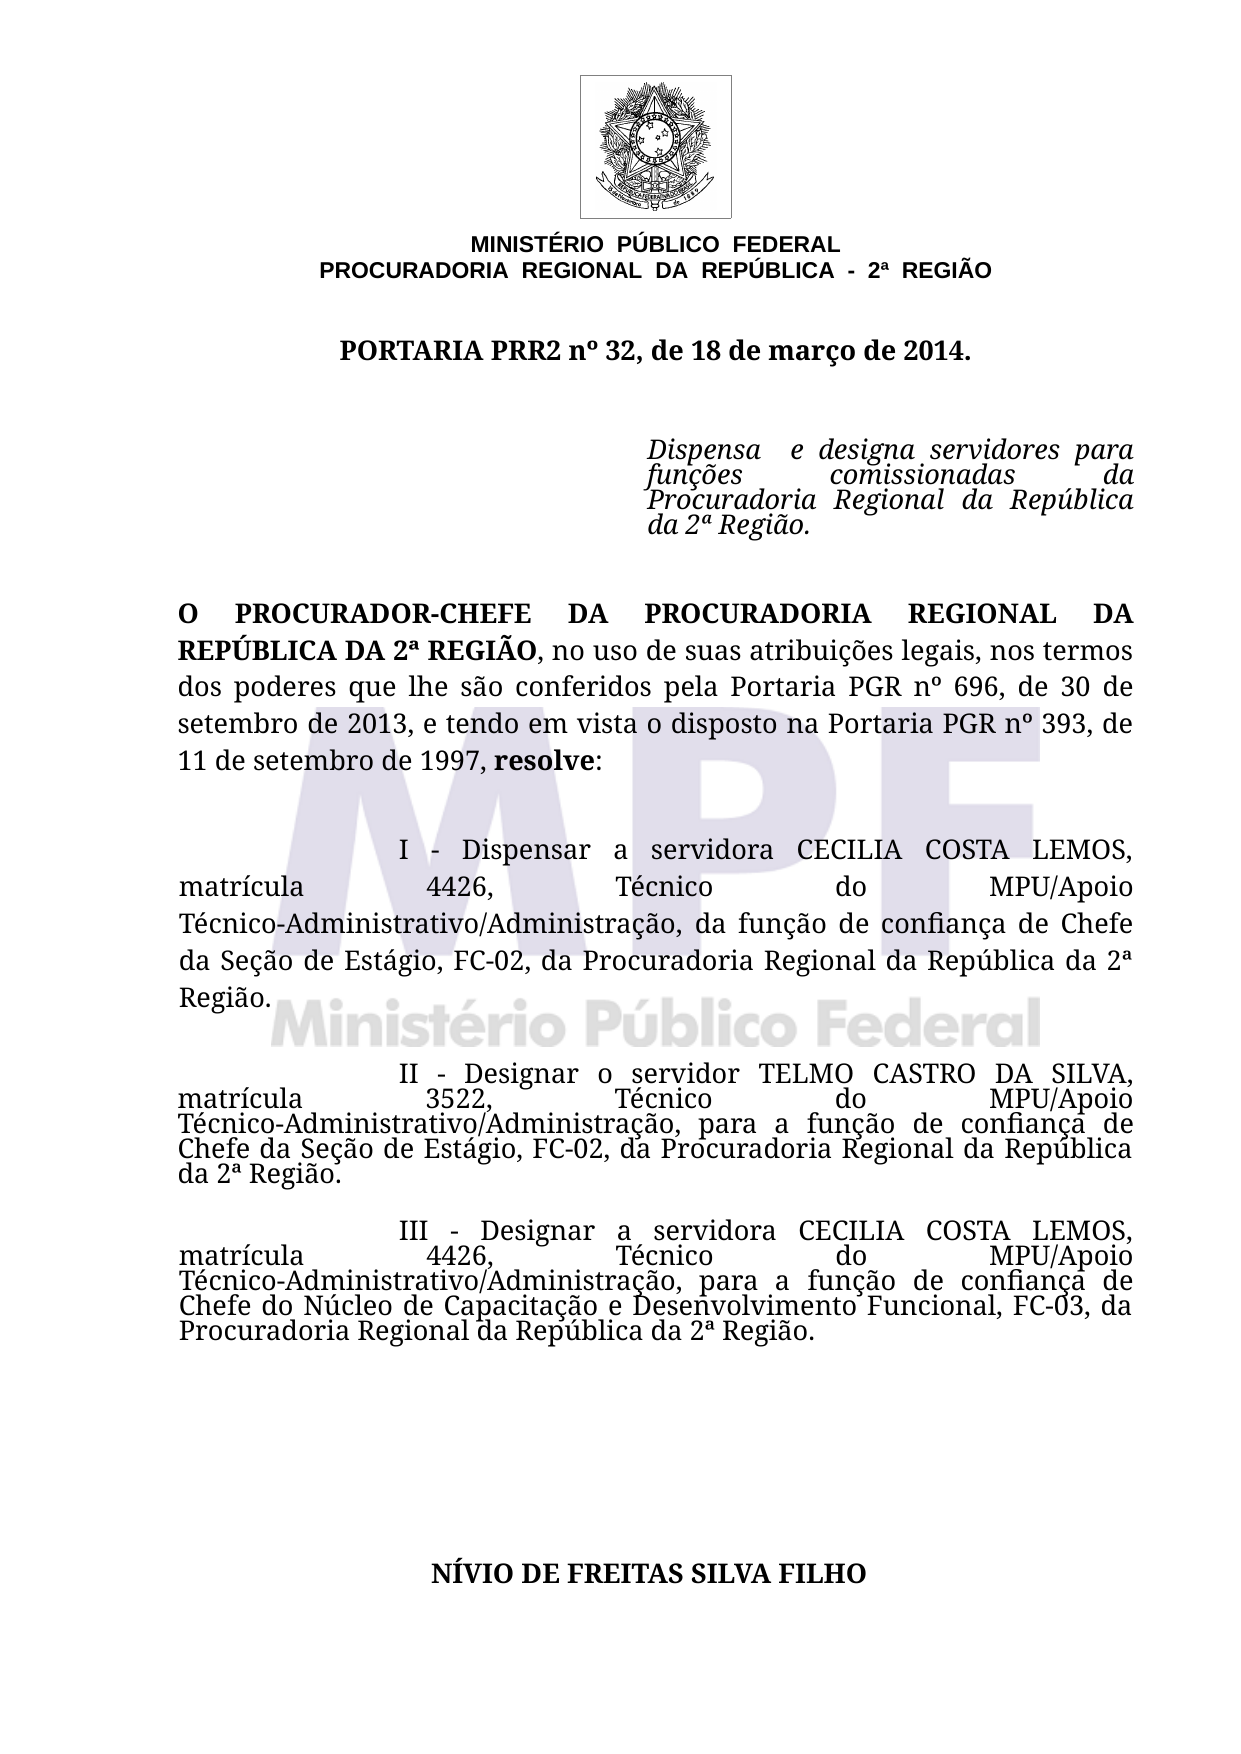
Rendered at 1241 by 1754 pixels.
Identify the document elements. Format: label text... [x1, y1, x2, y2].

picture [271, 778, 1040, 831]
text II - Designar o servidor TELMO CASTRO DA SILVA, matrícula 3522, Técnico do MPU/Apoio Técnico-Administrativo/Administração, para a função de confiança de Chefe da Seção de Estágio, FC-02, da Procuradoria Regional da República da 2ª Região. [177, 1064, 1134, 1189]
text I - Dispensar a servidora CECILIA COSTA LEMOS, matrícula 4426, Técnico do MPU/Apoio Técnico-Administrativo/Administração, da função de confiança de Chefe da Seção de Estágio, FC-02, da Procuradoria Regional da República da 2ª Região. [178, 831, 1134, 1015]
text NÍVIO DE FREITAS SILVA FILHO [176, 1563, 1131, 1588]
picture [271, 1015, 1040, 1047]
text O PROCURADOR-CHEFE DA PROCURADORIA REGIONAL DA REPÚBLICA DA 2ª REGIÃO, no uso de suas atribuições legais, nos termos dos poderes que lhe são conferidos pela Portaria PGR nº 696, de 30 de setembro de 2013, e tendo em vista o disposto na Portaria PGR nº 393, de 11 de setembro de 1997, resolve: [177, 594, 1134, 778]
text III - Designar a servidora CECILIA COSTA LEMOS, matrícula 4426, Técnico do MPU/Apoio Técnico-Administrativo/Administração, para a função de confiança de Chefe do Núcleo de Capacitação e Desenvolvimento Funcional, FC-03, da Procuradoria Regional da República da 2ª Região. [178, 1220, 1134, 1345]
text PORTARIA PRR2 nº 32, de 18 de março de 2014. [177, 341, 1134, 366]
picture [595, 82, 717, 211]
text Dispensa e designa servidores para funções comissionadas da Procuradoria Regional da República da 2ª Região. [647, 439, 1134, 539]
